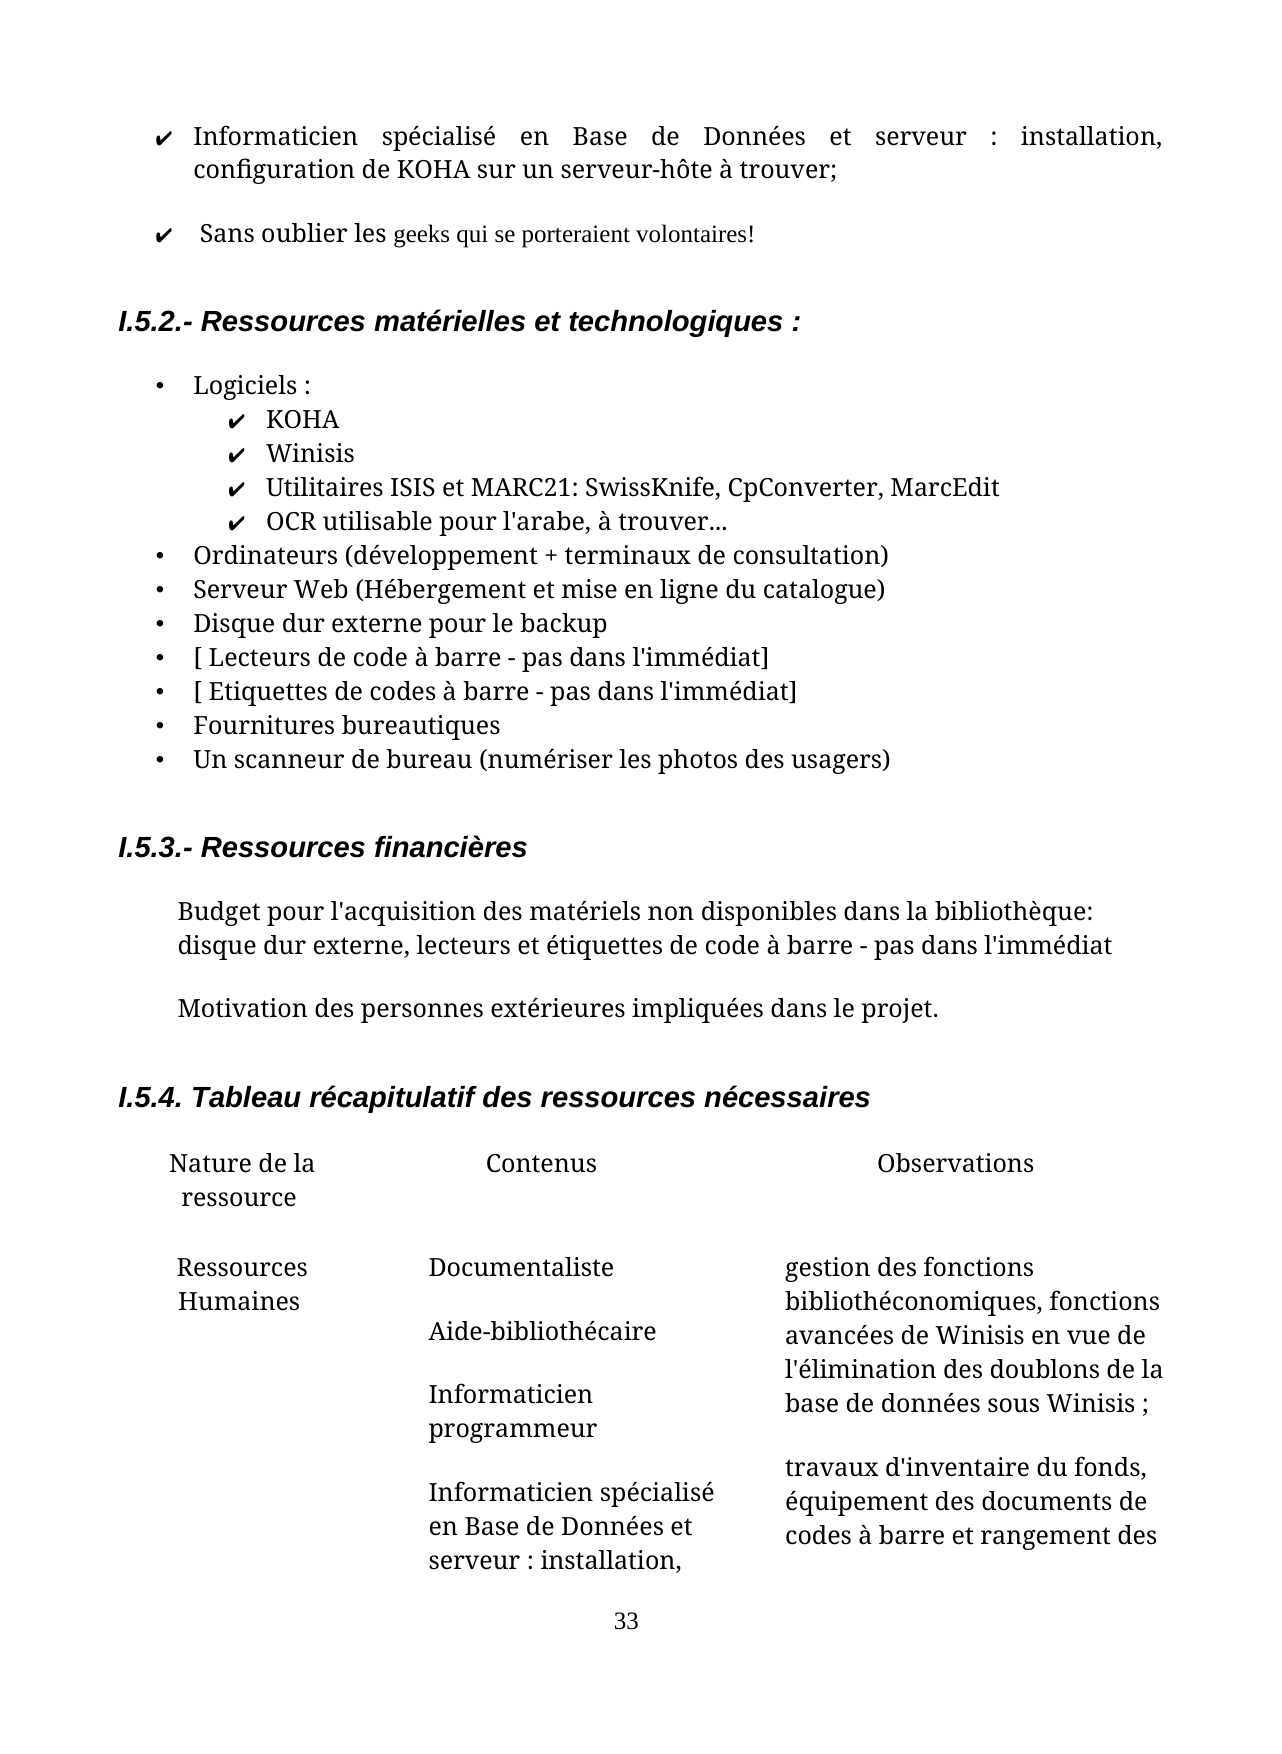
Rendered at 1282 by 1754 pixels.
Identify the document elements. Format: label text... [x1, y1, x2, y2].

table_cell Ressources Humaines [118, 1247, 366, 1580]
list KOHA [228, 401, 1163, 435]
subtitle I.5.4. Tableau récapitulatif des ressources nécessaires [118, 1080, 1163, 1113]
table_cell gestion des fonctions bibliothéconomiques, fonctions avancées de Winisis en vue de l'élimination des doublons de la base de données sous Winisis ; travaux d'inventaire du fonds, équipement des documents de codes à barre et rangement des [723, 1247, 1195, 1580]
list Disque dur externe pour le backup [156, 606, 1163, 640]
subtitle I.5.3.- Ressources financières [118, 831, 1163, 864]
table_cell Documentaliste Aide-bibliothécaire Informaticien programmeur Informaticien spécialisé en Base de Données et serveur : installation, [366, 1247, 723, 1580]
list OCR utilisable pour l'arabe, à trouver... [228, 503, 1163, 538]
list Motivation des personnes extérieures impliquées dans le projet. [177, 991, 1163, 1025]
list Sans oublier les geeks qui se porteraient volontaires! [156, 216, 1163, 250]
list Ordinateurs (développement + terminaux de consultation) [156, 538, 1163, 572]
table_header Observations [723, 1143, 1195, 1247]
list Un scanneur de bureau (numériser les photos des usagers) [156, 742, 1163, 776]
table_header Nature de la ressource [118, 1143, 366, 1247]
list Serveur Web (Hébergement et mise en ligne du catalogue) [156, 572, 1163, 606]
list Fournitures bureautiques [156, 708, 1163, 742]
table_header Contenus [366, 1143, 723, 1247]
list [ Etiquettes de codes à barre - pas dans l'immédiat] [156, 674, 1163, 708]
list Logiciels : [156, 367, 1163, 401]
list Budget pour l'acquisition des matériels non disponibles dans la bibliothèque: disque dur externe, lecteurs et étiquettes de code à barre - pas dans l'immédiat [177, 893, 1163, 962]
list Informaticien spécialisé en Base de Données et serveur : installation, configuration de KOHA sur un serveur-hôte à trouver; [156, 118, 1163, 186]
list Winisis [228, 435, 1163, 469]
list [ Lecteurs de code à barre - pas dans l'immédiat] [156, 640, 1163, 674]
list Utilitaires ISIS et MARC21: SwissKnife, CpConverter, MarcEdit [228, 469, 1163, 503]
subtitle I.5.2.- Ressources matérielles et technologiques : [118, 304, 1163, 338]
